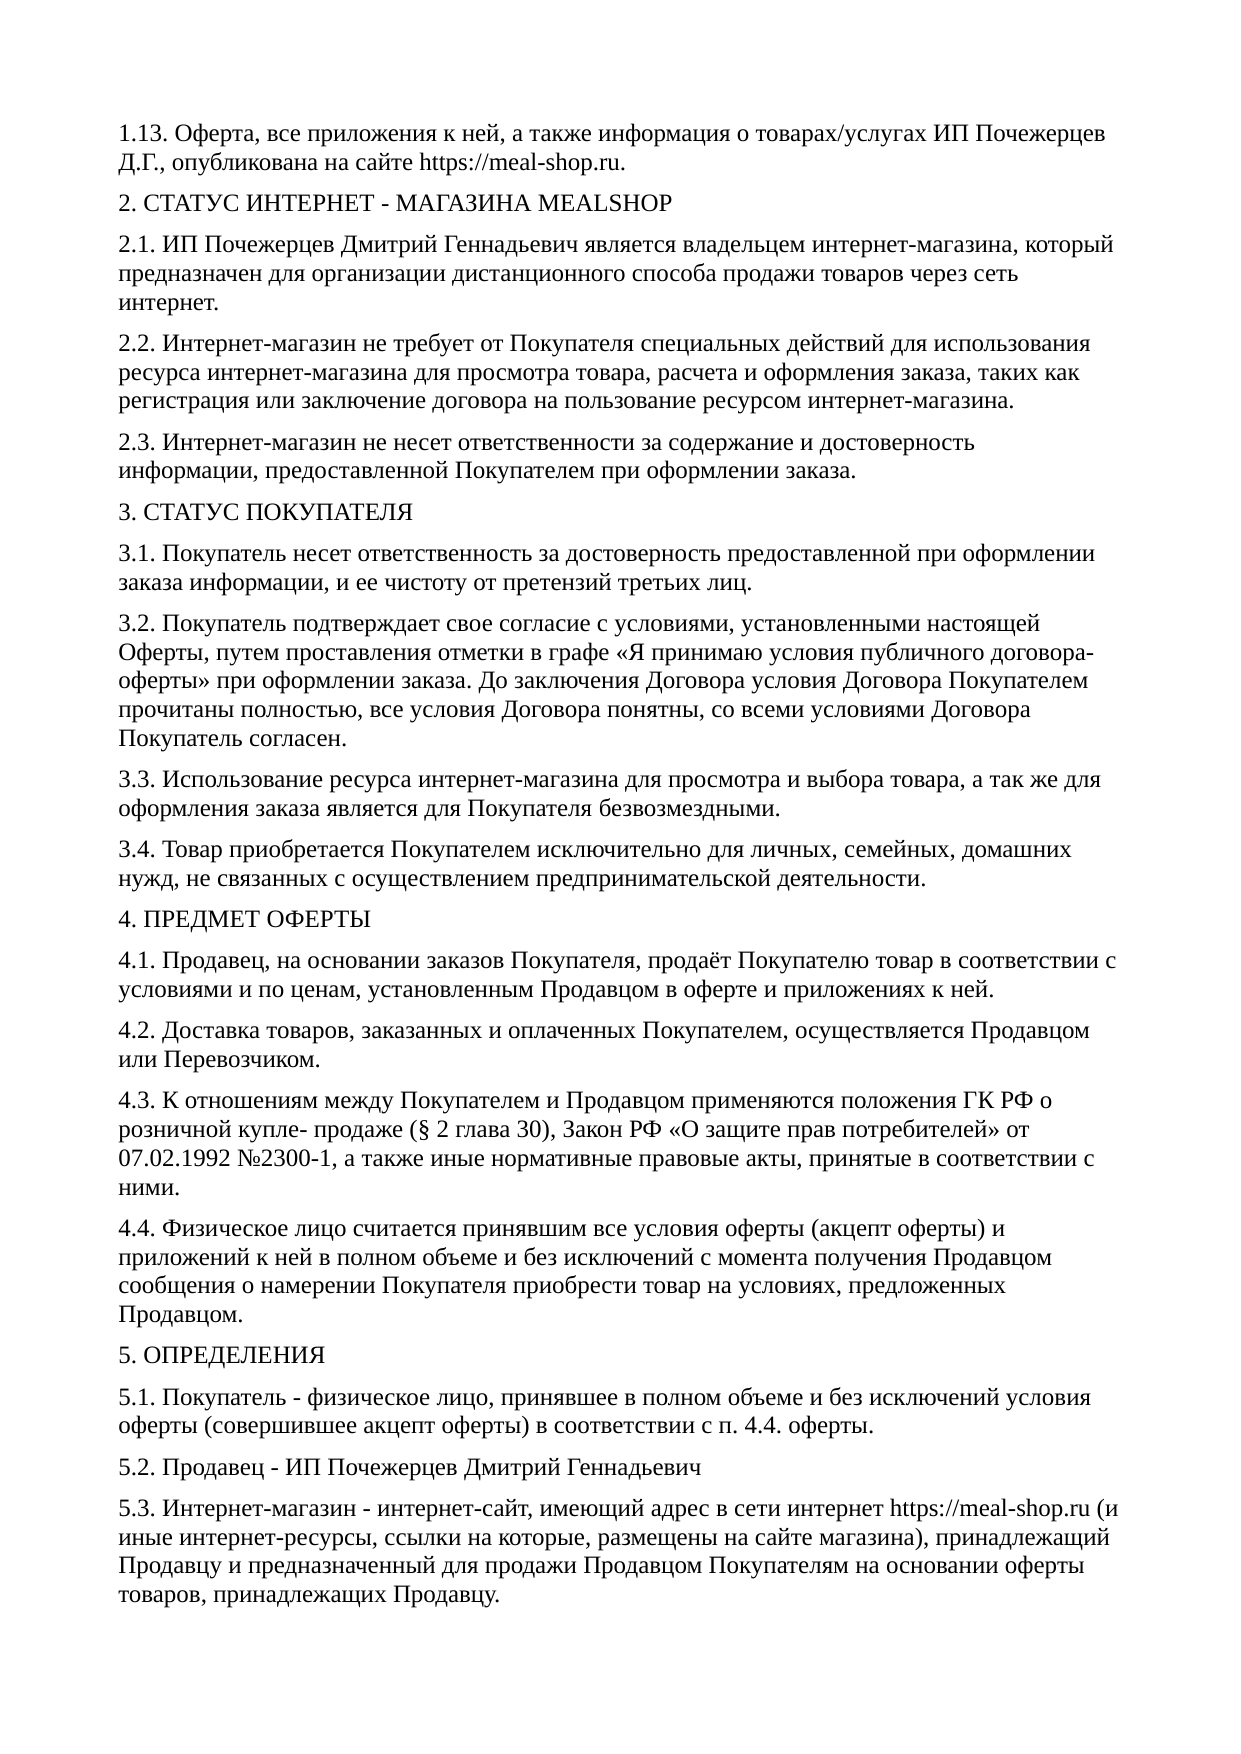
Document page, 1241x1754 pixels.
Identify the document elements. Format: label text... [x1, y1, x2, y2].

text 2.3. Интернет-магазин не несет ответственности за содержание и достоверность информации, предоставленной Покупателем при оформлении заказа. [118, 427, 1122, 484]
text 1.13. Оферта, все приложения к ней, а также информация о товарах/услугах ИП Почежерцев Д.Г., опубликована на сайте https://meal-shop.ru. [118, 118, 1122, 176]
text 4.2. Доставка товаров, заказанных и оплаченных Покупателем, осуществляется Продавцом или Перевозчиком. [118, 1016, 1122, 1073]
text 3.1. Покупатель несет ответственность за достоверность предоставленной при оформлении заказа информации, и ее чистоту от претензий третьих лиц. [118, 538, 1122, 596]
text 4.4. Физическое лицо считается принявшим все условия оферты (акцепт оферты) и приложений к ней в полном объеме и без исключений с момента получения Продавцом сообщения о намерении Покупателя приобрести товар на условиях, предложенных Продавцом. [118, 1213, 1122, 1328]
text 5.1. Покупатель - физическое лицо, принявшее в полном объеме и без исключений условия оферты (совершившее акцепт оферты) в соответствии с п. 4.4. оферты. [118, 1382, 1122, 1439]
text 2.1. ИП Почежерцев Дмитрий Геннадьевич является владельцем интернет-магазина, который предназначен для организации дистанционного способа продажи товаров через сеть интернет. [118, 229, 1122, 316]
text 2.2. Интернет-магазин не требует от Покупателя специальных действий для использования ресурса интернет-магазина для просмотра товара, расчета и оформления заказа, таких как регистрация или заключение договора на пользование ресурсом интернет-магазина. [118, 328, 1122, 414]
text 5. ОПРЕДЕЛЕНИЯ [118, 1341, 1122, 1369]
text 3.2. Покупатель подтверждает свое согласие с условиями, установленными настоящей Оферты, путем проставления отметки в графе «Я принимаю условия публичного договора-оферты» при оформлении заказа. До заключения Договора условия Договора Покупателем прочитаны полностью, все условия Договора понятны, со всеми условиями Договора Покупатель согласен. [118, 608, 1122, 752]
text 4. ПРЕДМЕТ ОФЕРТЫ [118, 904, 1122, 933]
text 4.1. Продавец, на основании заказов Покупателя, продаёт Покупателю товар в соответствии с условиями и по ценам, установленным Продавцом в оферте и приложениях к ней. [118, 946, 1122, 1003]
text 3.4. Товар приобретается Покупателем исключительно для личных, семейных, домашних нужд, не связанных с осуществлением предпринимательской деятельности. [118, 834, 1122, 892]
text 4.3. К отношениям между Покупателем и Продавцом применяются положения ГК РФ о розничной купле- продаже (§ 2 глава 30), Закон РФ «О защите прав потребителей» от 07.02.1992 №2300-1, а также иные нормативные правовые акты, принятые в соответствии с ними. [118, 1086, 1122, 1201]
text 3. СТАТУС ПОКУПАТЕЛЯ [118, 497, 1122, 526]
text 2. СТАТУС ИНТЕРНЕТ - МАГАЗИНА MEALSHOP [118, 188, 1122, 217]
text 3.3. Использование ресурса интернет-магазина для просмотра и выбора товара, а так же для оформления заказа является для Покупателя безвозмездными. [118, 764, 1122, 822]
text 5.3. Интернет-магазин - интернет-сайт, имеющий адрес в сети интернет https://meal-shop.ru (и иные интернет-ресурсы, ссылки на которые, размещены на сайте магазина), принадлежащий Продавцу и предназначенный для продажи Продавцом Покупателям на основании оферты товаров, принадлежащих Продавцу. [118, 1493, 1122, 1608]
text 5.2. Продавец - ИП Почежерцев Дмитрий Геннадьевич [118, 1452, 1122, 1481]
